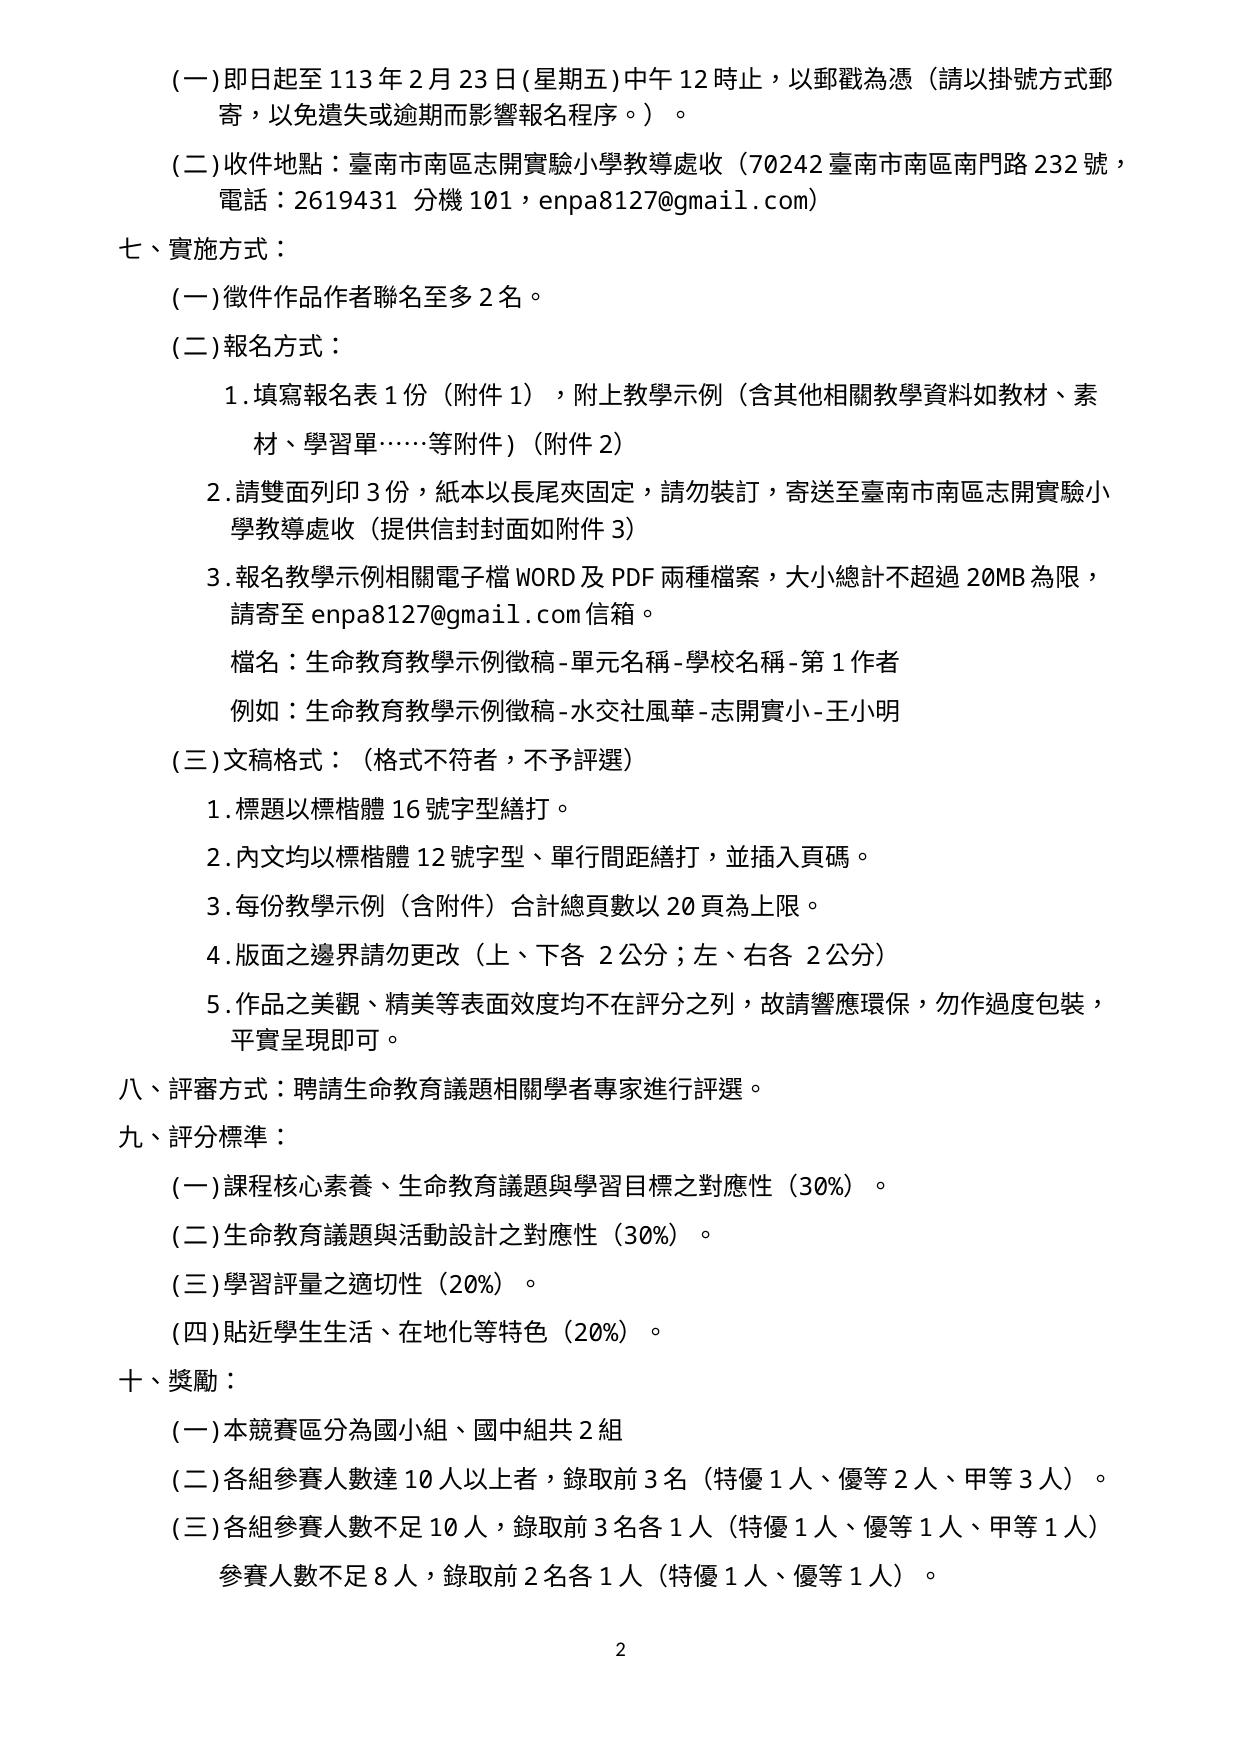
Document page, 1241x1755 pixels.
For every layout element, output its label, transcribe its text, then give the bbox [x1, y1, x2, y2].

text 九、評分標準： [118, 1118, 1123, 1154]
text 七、實施方式： [118, 229, 1123, 265]
text (四)貼近學生生活、在地化等特色（20%）。 [118, 1313, 1123, 1349]
text (二)收件地點：臺南市南區志開實驗小學教導處收（70242臺南市南區南門路232號，電話：2619431 分機101，enpa8127@gmail.com） [118, 144, 1123, 217]
text 1.標題以標楷體16號字型繕打。 [118, 789, 1123, 825]
text 例如：生命教育教學示例徵稿-水交社風華-志開實小-王小明 [118, 692, 1123, 728]
text 2.請雙面列印3份，紙本以長尾夾固定，請勿裝訂，寄送至臺南市南區志開實驗小學教導處收（提供信封封面如附件3） [118, 473, 1123, 545]
text 2.內文均以標楷體12號字型、單行間距繕打，並插入頁碼。 [118, 838, 1123, 874]
text 十、獎勵： [118, 1362, 1123, 1398]
text (三)學習評量之適切性（20%）。 [118, 1264, 1123, 1300]
text 3.報名教學示例相關電子檔WORD及PDF兩種檔案，大小總計不超過20MB為限，請寄至enpa8127@gmail.com信箱。 [118, 558, 1123, 630]
text 材、學習單……等附件)（附件2） [118, 424, 1123, 460]
text (三)各組參賽人數不足10人，錄取前3名各1人（特優1人、優等1人、甲等1人） [168, 1508, 1123, 1544]
text (二)生命教育議題與活動設計之對應性（30%）。 [118, 1215, 1123, 1252]
text (二)各組參賽人數達10人以上者，錄取前3名（特優1人、優等2人、甲等3人）。 [168, 1459, 1123, 1495]
text 八、評審方式：聘請生命教育議題相關學者專家進行評選。 [118, 1069, 1123, 1105]
text (一)徵件作品作者聯名至多2名。 [118, 278, 1123, 314]
text (一)課程核心素養、生命教育議題與學習目標之對應性（30%）。 [118, 1167, 1123, 1203]
text 5.作品之美觀、精美等表面效度均不在評分之列，故請響應環保，勿作過度包裝，平實呈現即可。 [118, 984, 1123, 1057]
text (一)本競賽區分為國小組、國中組共2組 [118, 1410, 1123, 1447]
text 參賽人數不足8人，錄取前2名各1人（特優1人、優等1人）。 [168, 1557, 1123, 1593]
text 1.填寫報名表1份（附件1），附上教學示例（含其他相關教學資料如教材、素 [118, 375, 1123, 412]
text 檔名：生命教育教學示例徵稿-單元名稱-學校名稱-第1作者 [118, 643, 1123, 679]
text (二)報名方式： [118, 327, 1123, 363]
text 4.版面之邊界請勿更改（上、下各 2公分；左、右各 2公分） [118, 935, 1123, 972]
text (一)即日起至113年2月23日(星期五)中午12時止，以郵戳為憑（請以掛號方式郵寄，以免遺失或逾期而影響報名程序。）。 [118, 59, 1123, 132]
text 3.每份教學示例（含附件）合計總頁數以20頁為上限。 [118, 887, 1123, 923]
text (三)文稿格式：（格式不符者，不予評選） [118, 740, 1123, 777]
